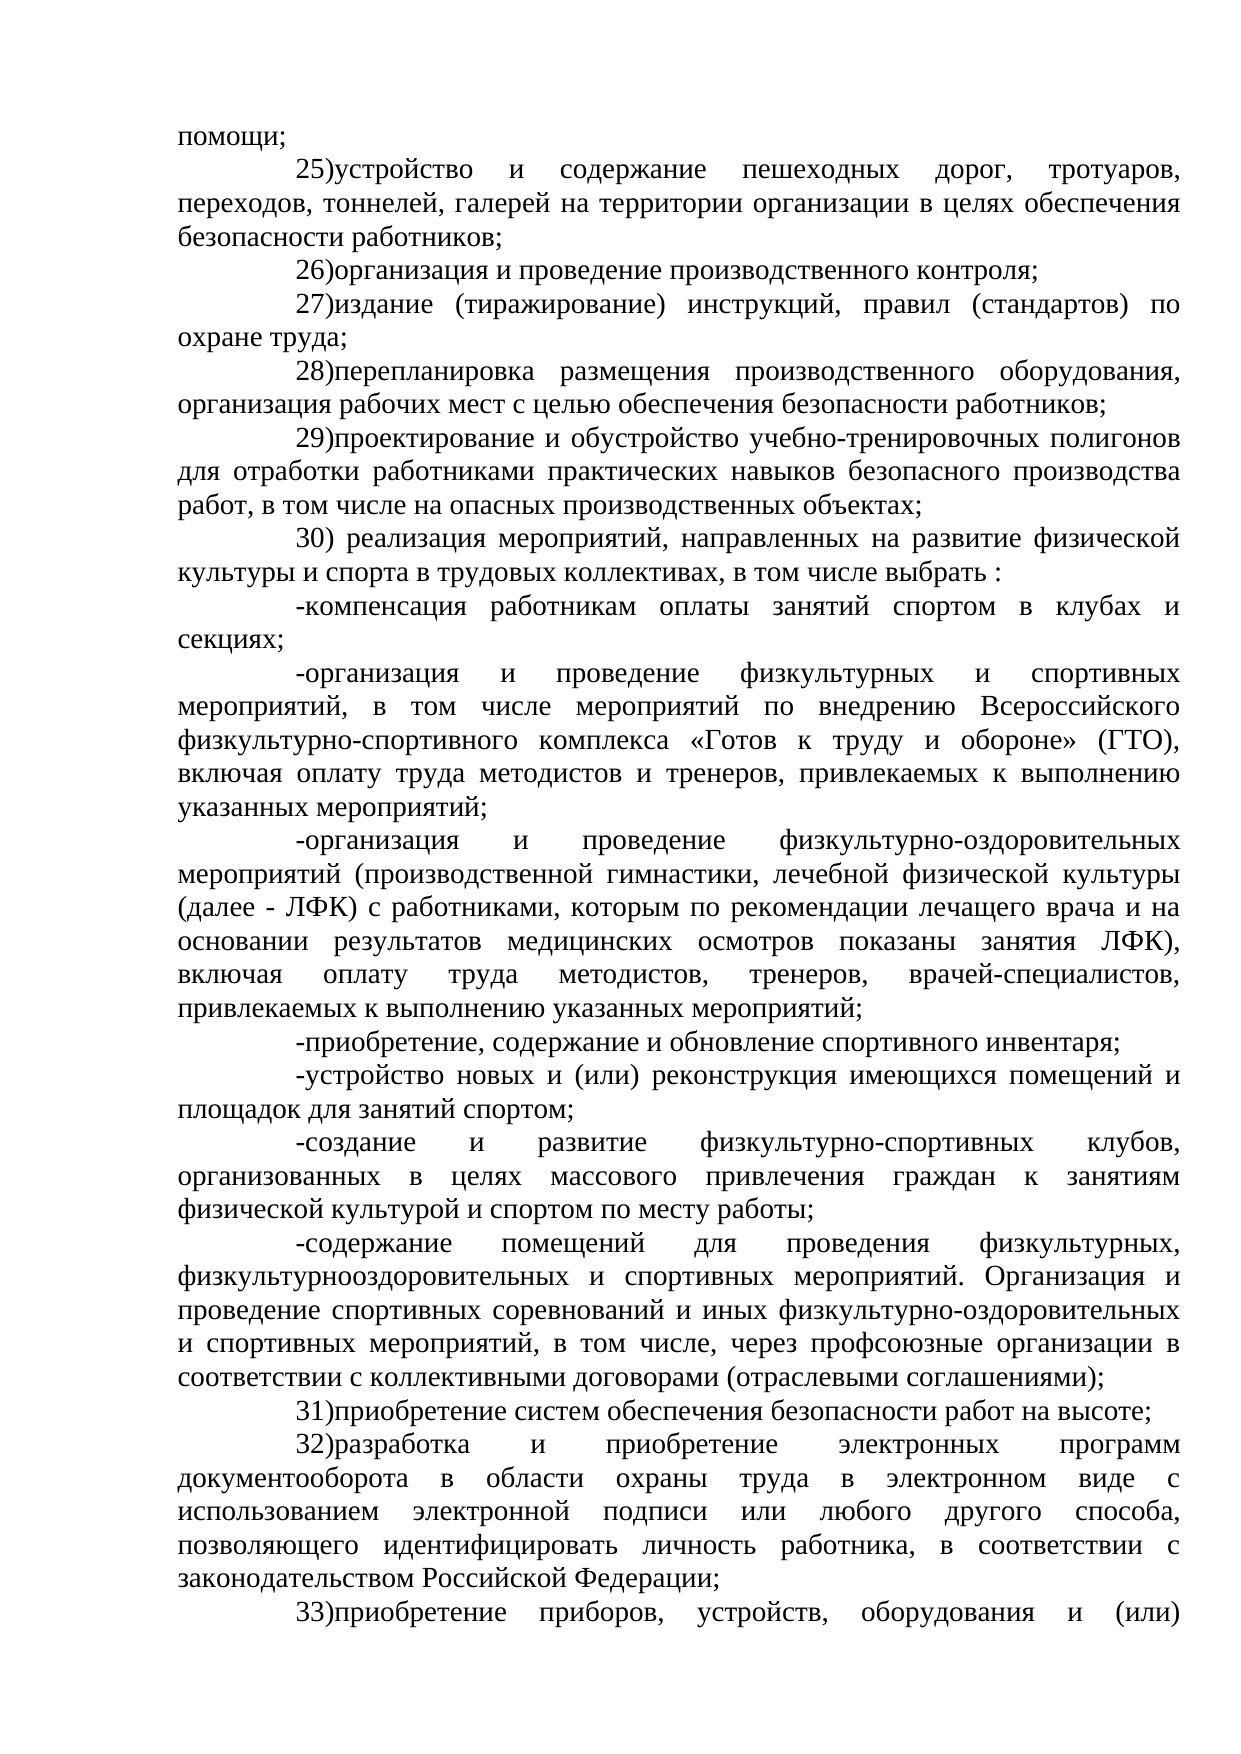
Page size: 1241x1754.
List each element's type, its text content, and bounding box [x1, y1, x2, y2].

text 25)устройство и содержание пешеходных дорог, тротуаров, переходов, тоннелей, галерей на территории организации в целях обеспечения безопасности работников; [177, 152, 1181, 252]
text 32)разработка и приобретение электронных программ документооборота в области охраны труда в электронном виде с использованием электронной подписи или любого другого способа, позволяющего идентифицировать личность работника, в соответствии с законодательством Российской Федерации; [177, 1426, 1181, 1594]
text 28)перепланировка размещения производственного оборудования, организация рабочих мест с целью обеспечения безопасности работников; [177, 353, 1181, 420]
text 29)проектирование и обустройство учебно-тренировочных полигонов для отработки работниками практических навыков безопасного производства работ, в том числе на опасных производственных объектах; [177, 420, 1181, 521]
text -устройство новых и (или) реконструкция имеющихся помещений и площадок для занятий спортом; [177, 1057, 1181, 1124]
text помощи; [177, 118, 1181, 152]
text -организация и проведение физкультурных и спортивных мероприятий, в том числе мероприятий по внедрению Всероссийского физкультурно-спортивного комплекса «Готов к труду и обороне» (ГТО), включая оплату труда методистов и тренеров, привлекаемых к выполнению указанных мероприятий; [177, 655, 1181, 822]
text -содержание помещений для проведения физкультурных, физкультурно­оздоровительных и спортивных мероприятий. Организация и проведение спортивных соревнований и иных физкультурно-оздоровительных и спортивных мероприятий, в том числе, через профсоюзные организации в соответствии с коллективными договорами (отраслевыми соглашениями); [177, 1225, 1181, 1393]
text -создание и развитие физкультурно-спортивных клубов, организованных в целях массового привлечения граждан к занятиям физической культурой и спортом по месту работы; [177, 1124, 1181, 1225]
text 31)приобретение систем обеспечения безопасности работ на высоте; [177, 1393, 1181, 1426]
text -компенсация работникам оплаты занятий спортом в клубах и секциях; [177, 588, 1181, 655]
text 33)приобретение приборов, устройств, оборудования и (или) [177, 1594, 1181, 1627]
text 26)организация и проведение производственного контроля; [177, 252, 1181, 286]
text -приобретение, содержание и обновление спортивного инвентаря; [177, 1024, 1181, 1057]
text 27)издание (тиражирование) инструкций, правил (стандартов) по охране труда; [177, 286, 1181, 353]
text 30) реализация мероприятий, направленных на развитие физической культуры и спорта в трудовых коллективах, в том числе выбрать : [177, 521, 1181, 588]
text -организация и проведение физкультурно-оздоровительных мероприятий (производственной гимнастики, лечебной физической культуры (далее - ЛФК) с работниками, которым по рекомендации лечащего врача и на основании результатов медицинских осмотров показаны занятия ЛФК), включая оплату труда методистов, тренеров, врачей-специалистов, привлекаемых к выполнению указанных мероприятий; [177, 822, 1181, 1024]
